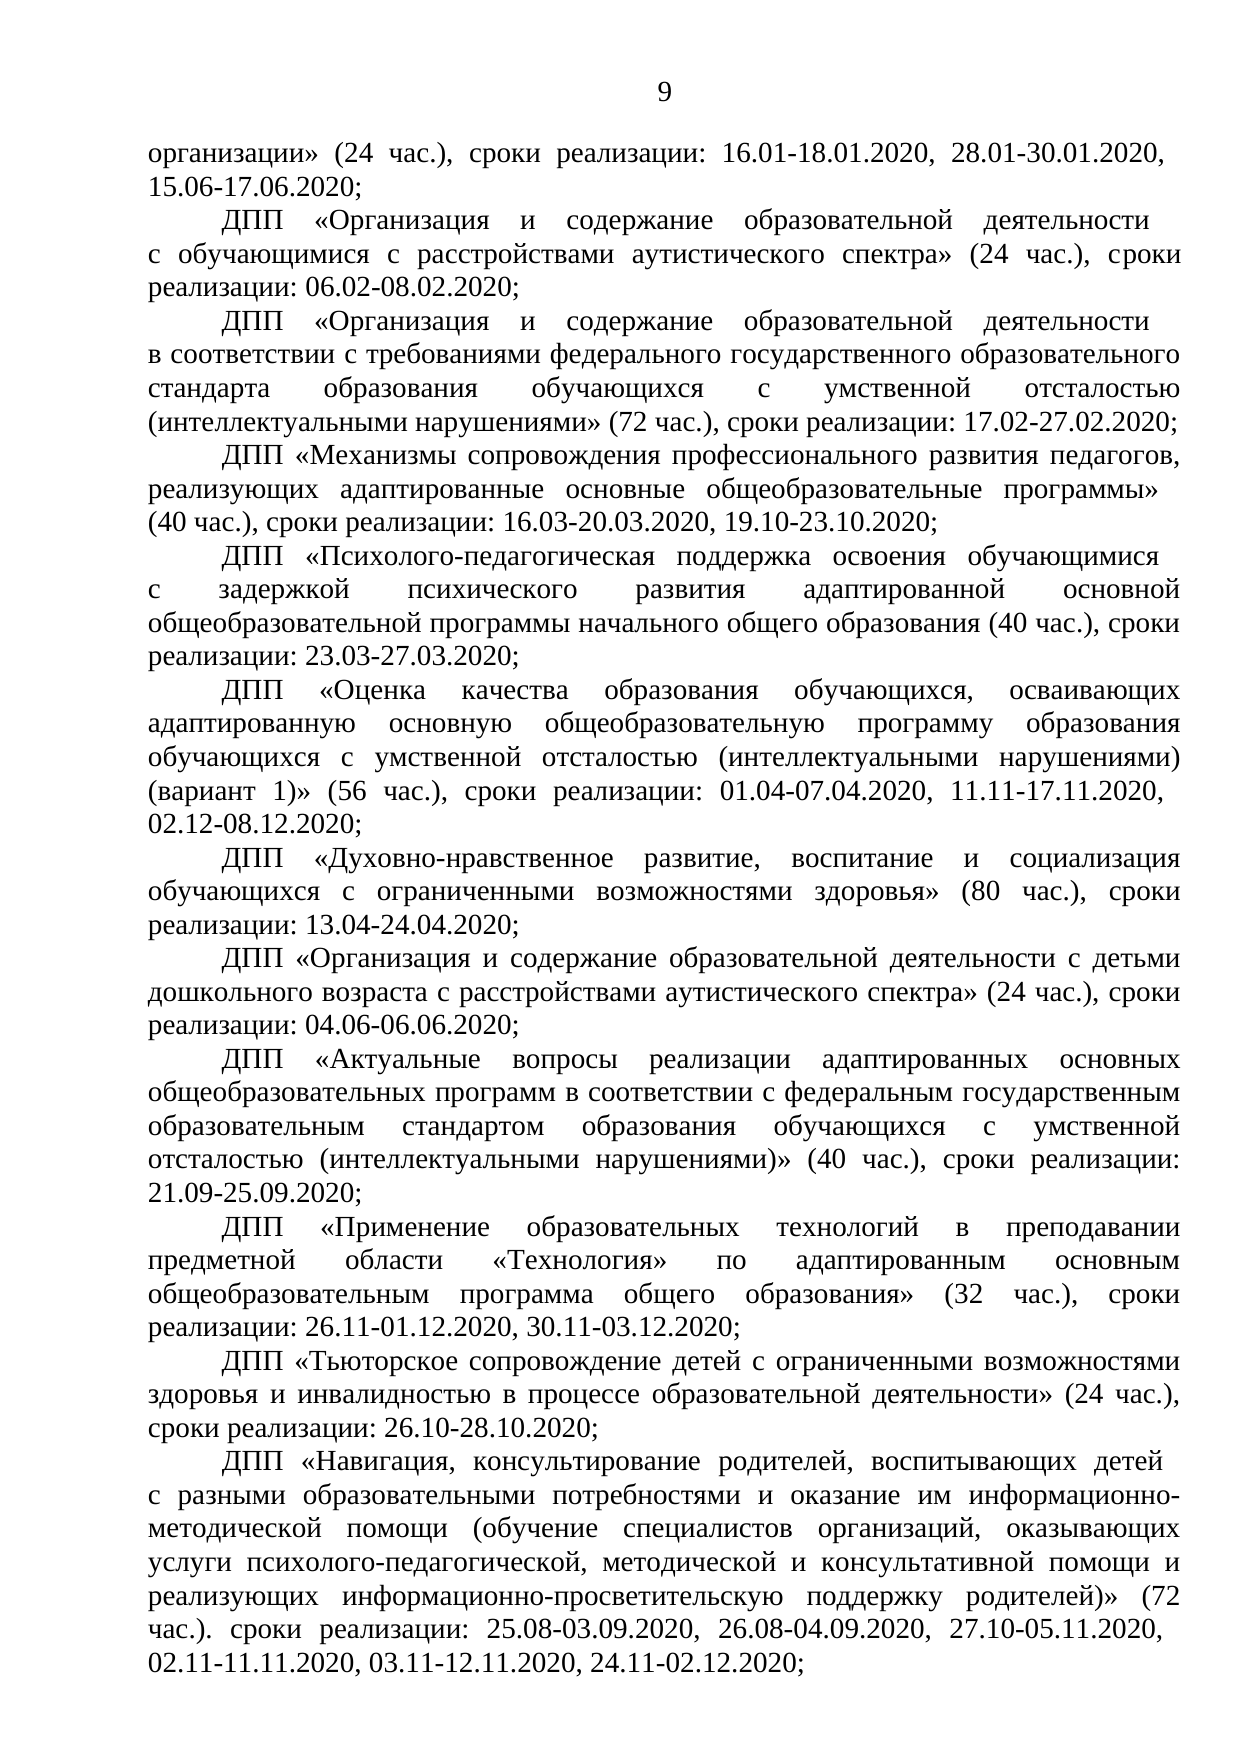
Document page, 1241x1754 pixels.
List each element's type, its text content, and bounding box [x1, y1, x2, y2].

text ДПП «Организация и содержание образовательной деятельности в соответствии с требованиями федерального государственного образовательного стандарта образования обучающихся с умственной отсталостью (интеллектуальными нарушениями» (72 час.), сроки реализации: 17.02-27.02.2020; [148, 303, 1181, 437]
text ДПП «Тьюторское сопровождение детей с ограниченными возможностями здоровья и инвалидностью в процессе образовательной деятельности» (24 час.), сроки реализации: 26.10-28.10.2020; [148, 1343, 1181, 1443]
text ДПП «Психолого-педагогическая поддержка освоения обучающимися с задержкой психического развития адаптированной основной общеобразовательной программы начального общего образования (40 час.), сроки реализации: 23.03-27.03.2020; [148, 538, 1181, 672]
text ДПП «Навигация, консультирование родителей, воспитывающих детей с разными образовательными потребностями и оказание им информационно-методической помощи (обучение специалистов организаций, оказывающих услуги психолого-педагогической, методической и консультативной помощи и реализующих информационно-просветительскую поддержку родителей)» (72 час.). сроки реализации: 25.08-03.09.2020, 26.08-04.09.2020, 27.10-05.11.2020, 02.11-11.11.2020, 03.11-12.11.2020, 24.11-02.12.2020; [148, 1443, 1181, 1678]
text ДПП «Духовно-нравственное развитие, воспитание и социализация обучающихся с ограниченными возможностями здоровья» (80 час.), сроки реализации: 13.04-24.04.2020; [148, 840, 1181, 940]
text организации» (24 час.), сроки реализации: 16.01-18.01.2020, 28.01-30.01.2020, 15.06-17.06.2020; [148, 135, 1181, 202]
text ДПП «Механизмы сопровождения профессионального развития педагогов, реализующих адаптированные основные общеобразовательные программы» (40 час.), сроки реализации: 16.03-20.03.2020, 19.10-23.10.2020; [148, 437, 1181, 538]
text ДПП «Оценка качества образования обучающихся, осваивающих адаптированную основную общеобразовательную программу образования обучающихся с умственной отсталостью (интеллектуальными нарушениями) (вариант 1)» (56 час.), сроки реализации: 01.04-07.04.2020, 11.11-17.11.2020, 02.12-08.12.2020; [148, 672, 1181, 840]
text ДПП «Актуальные вопросы реализации адаптированных основных общеобразовательных программ в соответствии с федеральным государственным образовательным стандартом образования обучающихся с умственной отсталостью (интеллектуальными нарушениями)» (40 час.), сроки реализации: 21.09-25.09.2020; [148, 1041, 1181, 1209]
text ДПП «Применение образовательных технологий в преподавании предметной области «Технология» по адаптированным основным общеобразовательным программа общего образования» (32 час.), сроки реализации: 26.11-01.12.2020, 30.11-03.12.2020; [148, 1209, 1181, 1343]
text ДПП «Организация и содержание образовательной деятельности с обучающимися с расстройствами аутистического спектра» (24 час.), сроки реализации: 06.02-08.02.2020; [148, 202, 1181, 303]
text ДПП «Организация и содержание образовательной деятельности с детьми дошкольного возраста с расстройствами аутистического спектра» (24 час.), сроки реализации: 04.06-06.06.2020; [148, 940, 1181, 1041]
